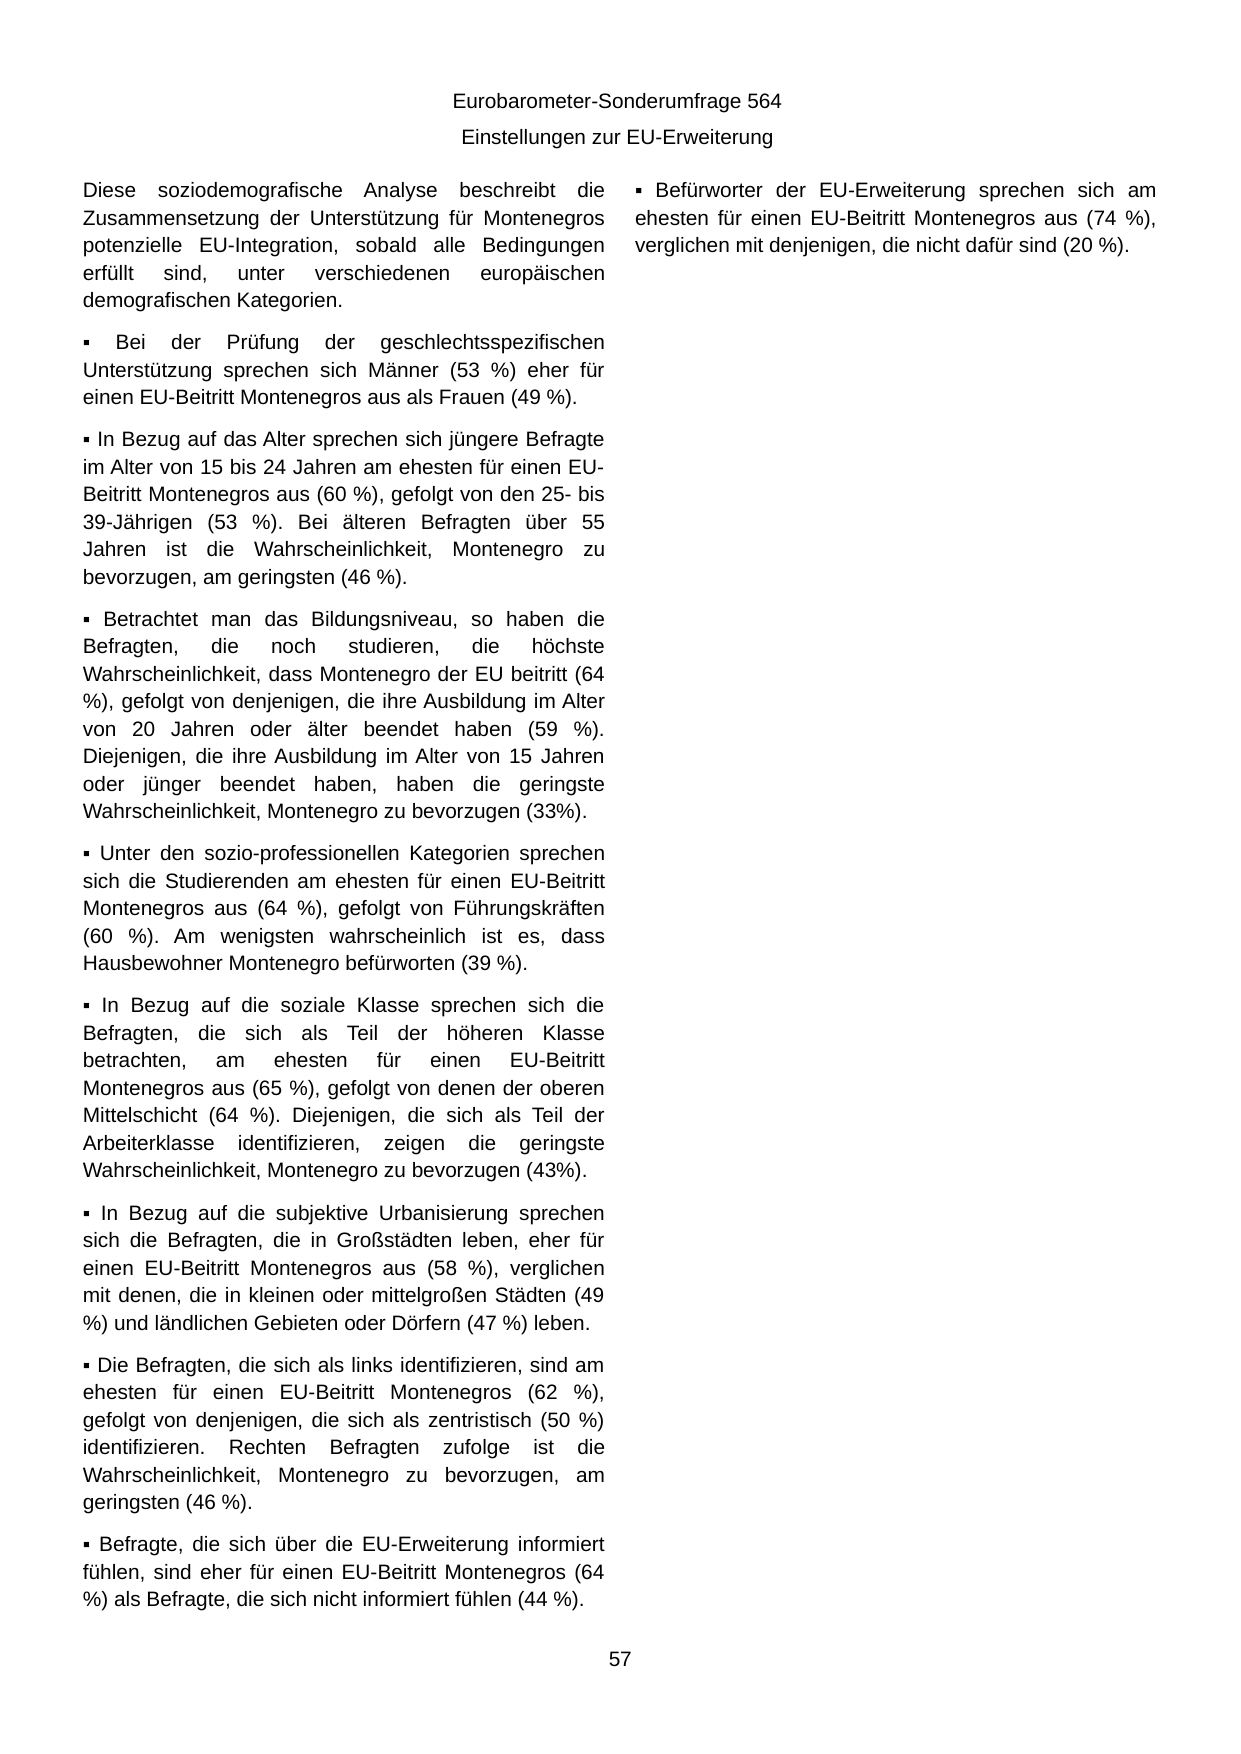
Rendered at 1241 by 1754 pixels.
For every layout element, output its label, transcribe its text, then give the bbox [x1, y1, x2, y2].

text Diese soziodemografische Analyse beschreibt die Zusammensetzung der Unterstützung für Montenegros potenzielle EU-Integration, sobald alle Bedingungen erfüllt sind, unter verschiedenen europäischen demografischen Kategorien. [83, 178, 605, 312]
text ▪ Betrachtet man das Bildungsniveau, so haben die Befragten, die noch studieren, die höchste Wahrscheinlichkeit, dass Montenegro der EU beitritt (64 %), gefolgt von denjenigen, die ihre Ausbildung im Alter von 20 Jahren oder älter beendet haben (59 %). Diejenigen, die ihre Ausbildung im Alter von 15 Jahren oder jünger beendet haben, haben die geringste Wahrscheinlichkeit, Montenegro zu bevorzugen (33%). [83, 607, 605, 823]
text ▪ In Bezug auf die subjektive Urbanisierung sprechen sich die Befragten, die in Großstädten leben, eher für einen EU-Beitritt Montenegros aus (58 %), verglichen mit denen, die in kleinen oder mittelgroßen Städten (49 %) und ländlichen Gebieten oder Dörfern (47 %) leben. [83, 1200, 605, 1334]
text ▪ In Bezug auf die soziale Klasse sprechen sich die Befragten, die sich als Teil der höheren Klasse betrachten, am ehesten für einen EU-Beitritt Montenegros aus (65 %), gefolgt von denen der oberen Mittelschicht (64 %). Diejenigen, die sich als Teil der Arbeiterklasse identifizieren, zeigen die geringste Wahrscheinlichkeit, Montenegro zu bevorzugen (43%). [83, 993, 605, 1182]
text ▪ Die Befragten, die sich als links identifizieren, sind am ehesten für einen EU-Beitritt Montenegros (62 %), gefolgt von denjenigen, die sich als zentristisch (50 %) identifizieren. Rechten Befragten zufolge ist die Wahrscheinlichkeit, Montenegro zu bevorzugen, am geringsten (46 %). [83, 1352, 605, 1514]
text ▪ Bei der Prüfung der geschlechtsspezifischen Unterstützung sprechen sich Männer (53 %) eher für einen EU-Beitritt Montenegros aus als Frauen (49 %). [83, 330, 605, 409]
text ▪ In Bezug auf das Alter sprechen sich jüngere Befragte im Alter von 15 bis 24 Jahren am ehesten für einen EU-Beitritt Montenegros aus (60 %), gefolgt von den 25- bis 39-Jährigen (53 %). Bei älteren Befragten über 55 Jahren ist die Wahrscheinlichkeit, Montenegro zu bevorzugen, am geringsten (46 %). [83, 427, 605, 588]
text ▪ Befragte, die sich über die EU-Erweiterung informiert fühlen, sind eher für einen EU-Beitritt Montenegros (64 %) als Befragte, die sich nicht informiert fühlen (44 %). [83, 1532, 605, 1611]
text ▪ Unter den sozio-professionellen Kategorien sprechen sich die Studierenden am ehesten für einen EU-Beitritt Montenegros aus (64 %), gefolgt von Führungskräften (60 %). Am wenigsten wahrscheinlich ist es, dass Hausbewohner Montenegro befürworten (39 %). [83, 841, 605, 975]
text ▪ Befürworter der EU-Erweiterung sprechen sich am ehesten für einen EU-Beitritt Montenegros aus (74 %), verglichen mit denjenigen, die nicht dafür sind (20 %). [635, 178, 1157, 257]
